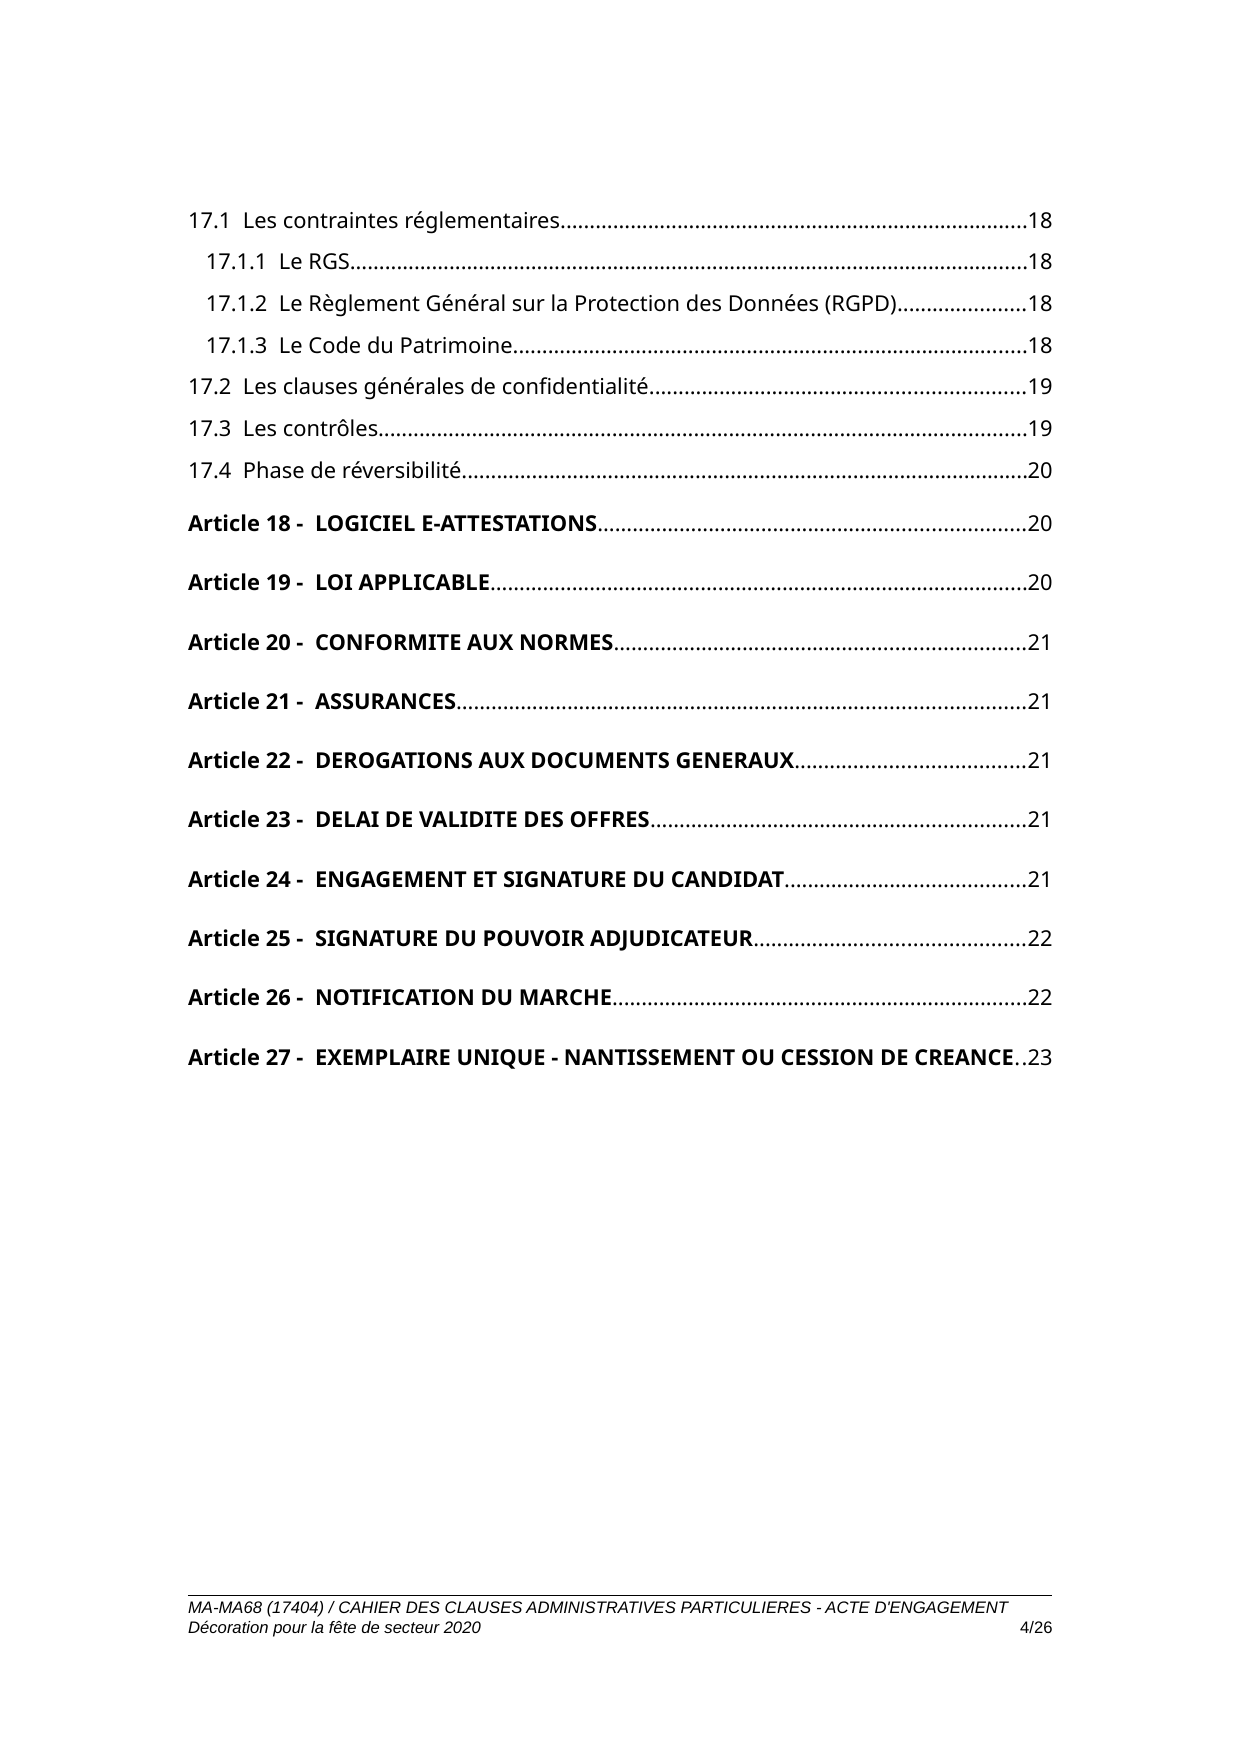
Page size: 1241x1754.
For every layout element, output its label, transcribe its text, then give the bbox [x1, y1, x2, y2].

text 17.1.2 Le Règlement Général sur la Protection des Données (RGPD) 18 [206, 288, 1052, 318]
text Article 18 - LOGICIEL E-ATTESTATIONS 20 [188, 508, 1052, 538]
text 17.2 Les clauses générales de confidentialité 19 [188, 371, 1052, 401]
text 17.1.1 Le RGS 18 [206, 246, 1052, 276]
text 17.4 Phase de réversibilité 20 [188, 454, 1052, 484]
text Article 21 - ASSURANCES 21 [188, 686, 1052, 716]
text Article 27 - EXEMPLAIRE UNIQUE - NANTISSEMENT OU CESSION DE CREANCE 23 [188, 1041, 1052, 1071]
text 17.1 Les contraintes réglementaires 18 [188, 204, 1052, 234]
text Article 24 - ENGAGEMENT ET SIGNATURE DU CANDIDAT 21 [188, 864, 1052, 893]
text 17.3 Les contrôles 19 [188, 413, 1052, 443]
text 17.1.3 Le Code du Patrimoine 18 [206, 329, 1052, 359]
text Article 20 - CONFORMITE AUX NORMES 21 [188, 627, 1052, 656]
text Article 19 - LOI APPLICABLE 20 [188, 567, 1052, 597]
text Article 22 - DEROGATIONS AUX DOCUMENTS GENERAUX 21 [188, 745, 1052, 775]
text Article 23 - DELAI DE VALIDITE DES OFFRES 21 [188, 804, 1052, 834]
text Article 25 - SIGNATURE DU POUVOIR ADJUDICATEUR 22 [188, 923, 1052, 953]
text Article 26 - NOTIFICATION DU MARCHE 22 [188, 982, 1052, 1012]
